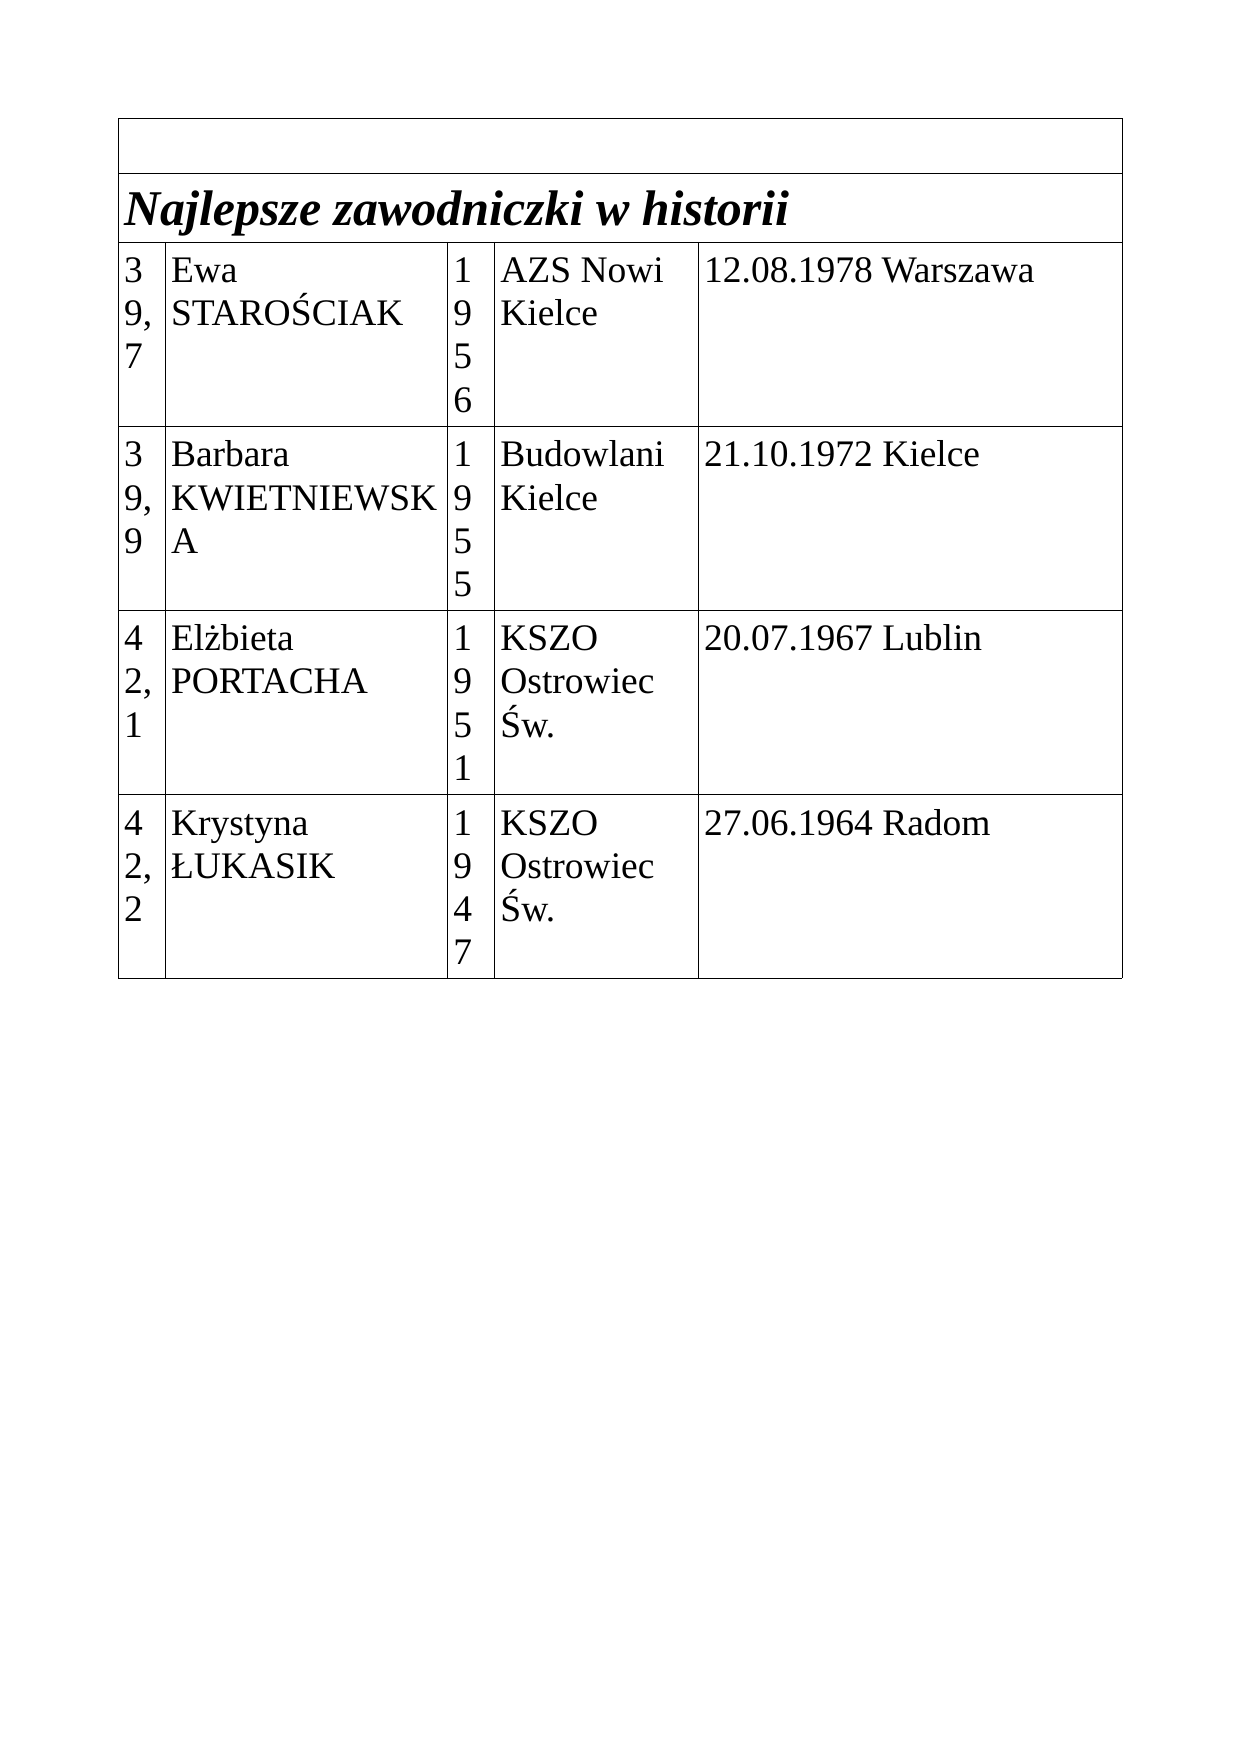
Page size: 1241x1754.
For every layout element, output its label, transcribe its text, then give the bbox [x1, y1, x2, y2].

table_cell 42,2 [119, 795, 165, 978]
table_cell 39,9 [119, 427, 165, 610]
table_cell [119, 119, 1122, 173]
table_cell Budowlani Kielce [495, 427, 698, 610]
table_cell KSZO Ostrowiec Św. [495, 611, 698, 794]
table_cell Krystyna ŁUKASIK [166, 795, 447, 978]
table_cell 1947 [448, 795, 494, 978]
table_cell 1956 [448, 243, 494, 426]
table_cell Barbara KWIETNIEWSKA [166, 427, 447, 610]
table_cell 1955 [448, 427, 494, 610]
table_cell AZS Nowi Kielce [495, 243, 698, 426]
table_cell 27.06.1964 Radom [699, 795, 1122, 978]
table_cell Elżbieta PORTACHA [166, 611, 447, 794]
table_cell Ewa STAROŚCIAK [166, 243, 447, 426]
table_cell 1951 [448, 611, 494, 794]
table_cell 12.08.1978 Warszawa [699, 243, 1122, 426]
table_cell 20.07.1967 Lublin [699, 611, 1122, 794]
table_cell 42,1 [119, 611, 165, 794]
table_cell 39,7 [119, 243, 165, 426]
table_cell KSZO Ostrowiec Św. [495, 795, 698, 978]
table_cell Najlepsze zawodniczki w historii [119, 174, 1122, 242]
table_cell 21.10.1972 Kielce [699, 427, 1122, 610]
